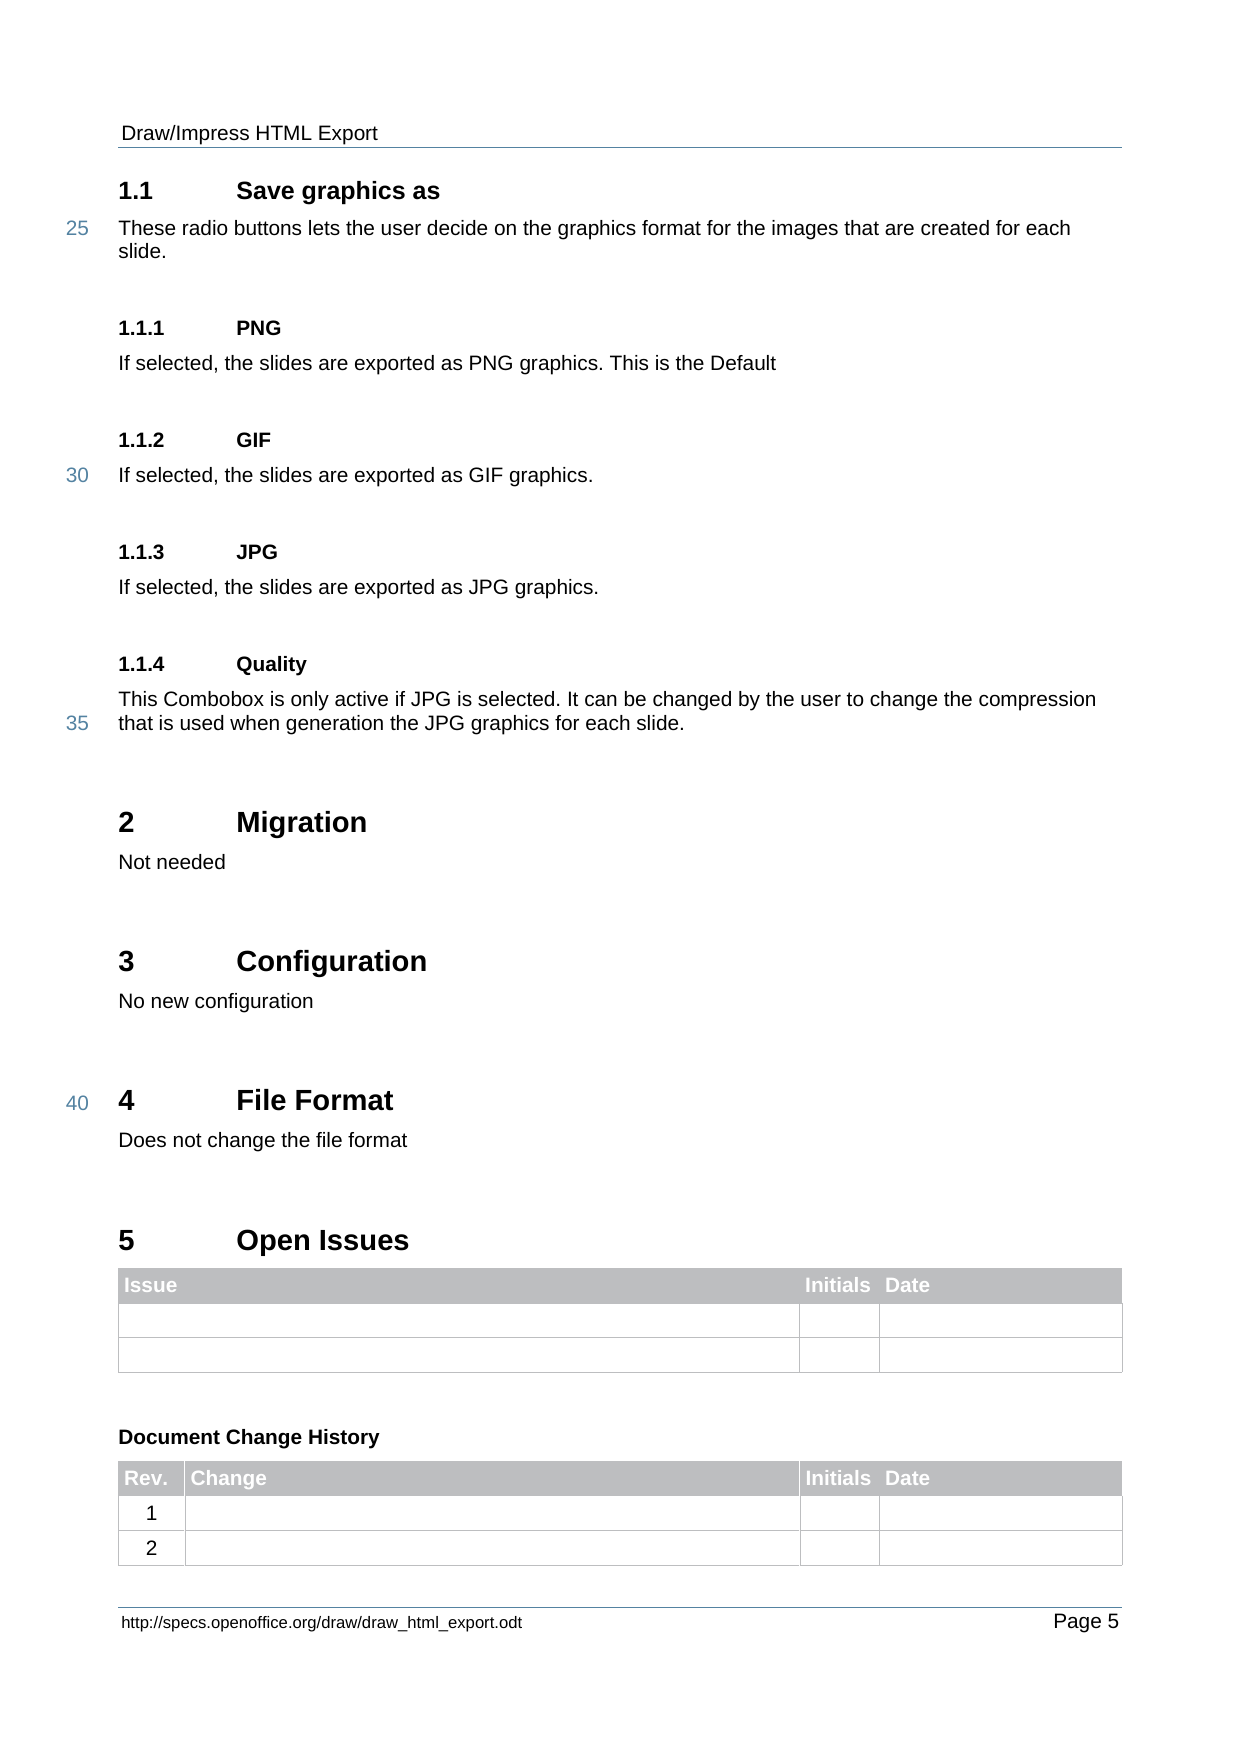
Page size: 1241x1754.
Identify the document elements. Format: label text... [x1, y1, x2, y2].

table_cell [800, 1338, 879, 1372]
table_cell [186, 1496, 799, 1530]
text This Combobox is only active if JPG is selected. It can be changed by the user to change the compression that is used when generation the JPG graphics for each slide. [118, 688, 1122, 734]
table_header Rev. [118, 1461, 184, 1496]
table_header Initials [799, 1268, 879, 1303]
table_header Date [879, 1268, 1122, 1303]
subtitle Open Issues [118, 1223, 1122, 1256]
text No new configuration [118, 989, 1122, 1013]
table_cell [800, 1304, 879, 1337]
table_cell [186, 1531, 799, 1565]
subtitle Save graphics as [118, 177, 1122, 205]
subtitle Configuration [118, 945, 1122, 978]
text Does not change the file format [118, 1129, 1122, 1152]
text These radio buttons lets the user decide on the graphics format for the images that are created for each slide. [118, 216, 1122, 263]
table_cell <...> [119, 1338, 799, 1372]
table_cell [880, 1338, 1122, 1372]
text If selected, the slides are exported as GIF graphics. [118, 464, 1122, 487]
table_cell <Format: Dec 31, 2000> [880, 1304, 1122, 1337]
text If selected, the slides are exported as JPG graphics. [118, 576, 1122, 599]
text Not needed [118, 850, 1122, 874]
subtitle File Format [118, 1084, 1122, 1117]
table_header Initials [800, 1461, 879, 1496]
table_header Date [879, 1461, 1122, 1496]
table_cell <State Issue here, State “None”, if all issues are solved> [119, 1304, 799, 1337]
table_cell [801, 1496, 879, 1530]
table_cell [880, 1531, 1122, 1565]
table_cell 1 [119, 1496, 184, 1530]
subtitle Document Change History [118, 1425, 1122, 1448]
table_cell [801, 1531, 879, 1565]
subtitle GIF [118, 429, 1122, 452]
table_header Issue [118, 1268, 799, 1303]
table_cell <Format: Dec 31, 2000> [880, 1496, 1122, 1530]
subtitle Quality [118, 653, 1122, 676]
subtitle PNG [118, 317, 1122, 340]
subtitle JPG [118, 541, 1122, 564]
text If selected, the slides are exported as PNG graphics. This is the Default [118, 352, 1122, 375]
table_header Change [185, 1461, 799, 1496]
subtitle Migration [118, 806, 1122, 839]
table_cell 2 [119, 1531, 184, 1565]
